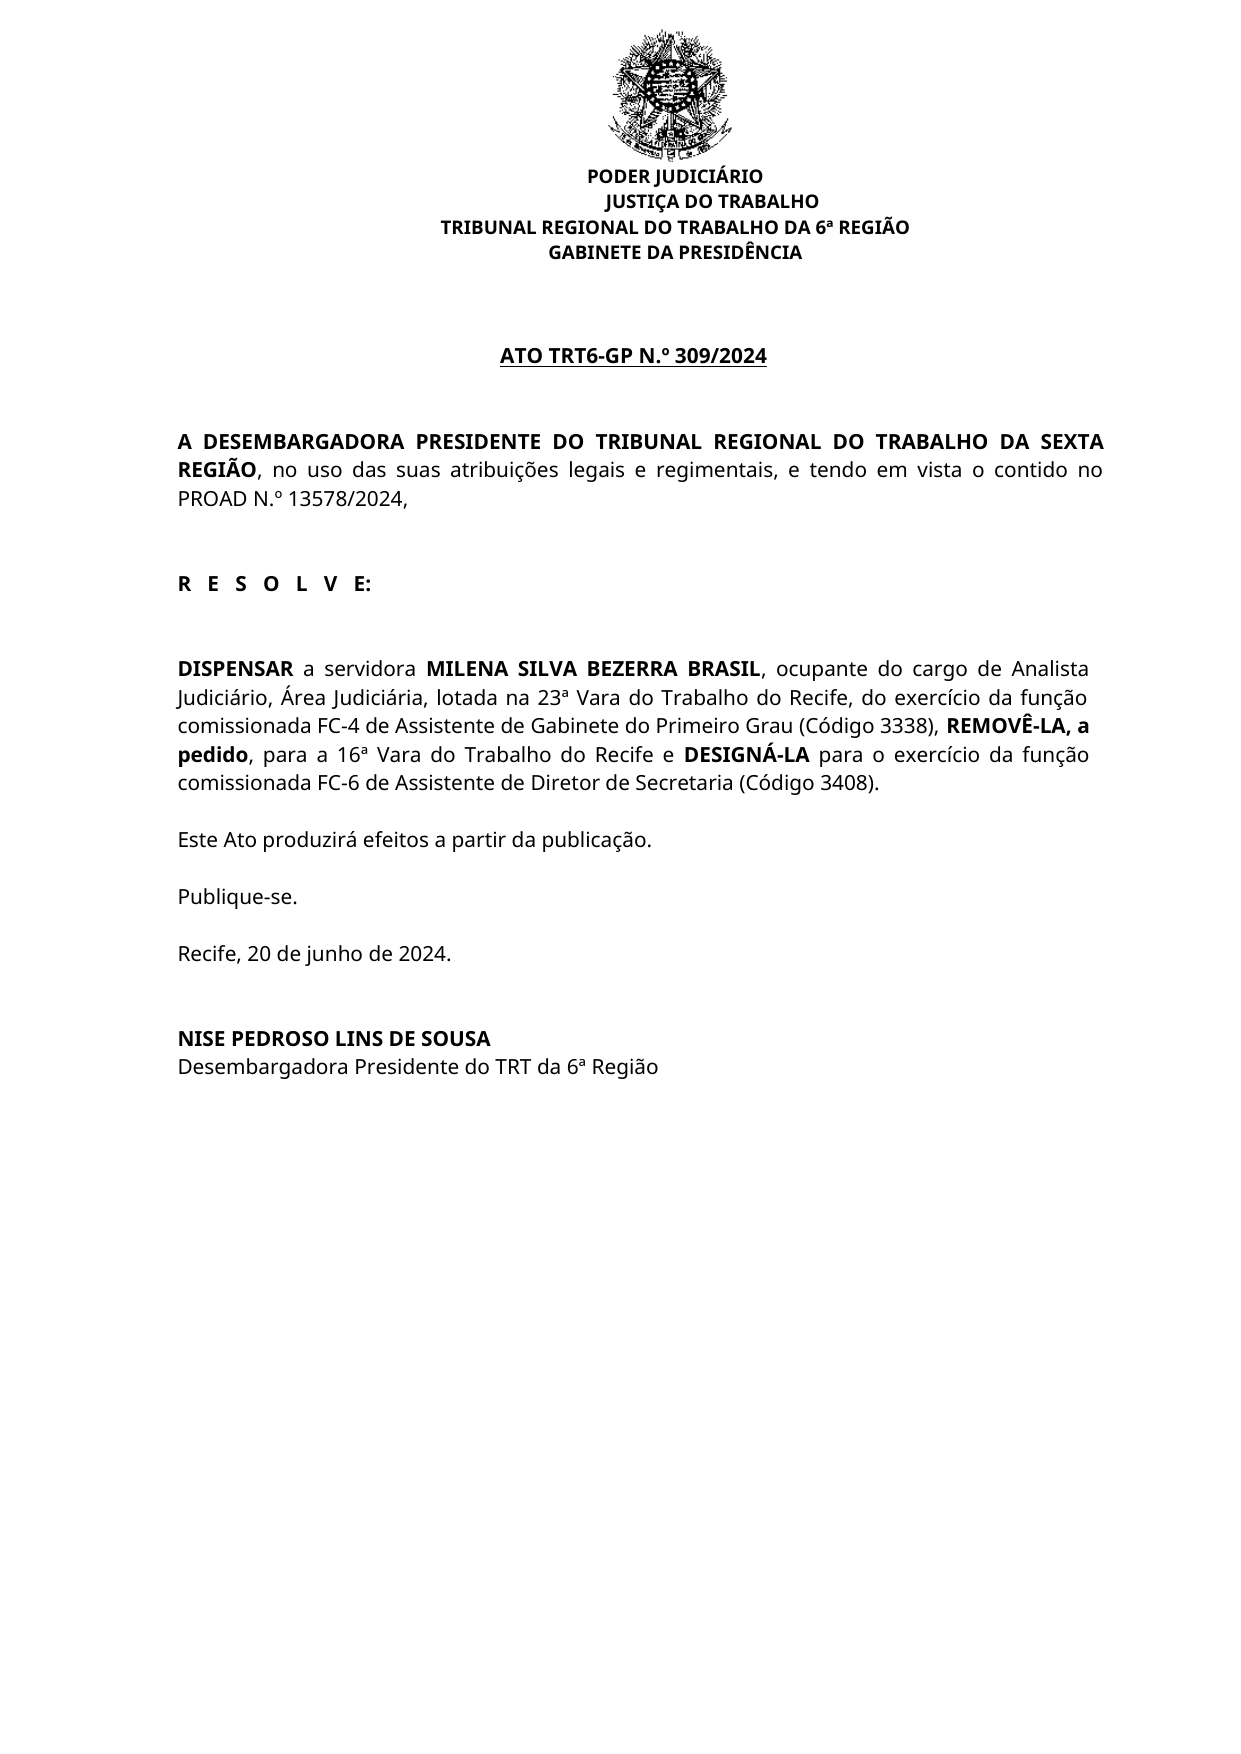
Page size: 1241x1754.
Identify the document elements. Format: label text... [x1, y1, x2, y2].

text DISPENSAR a servidora MILENA SILVA BEZERRA BRASIL, ocupante do cargo de Analista Judiciário, Área Judiciária, lotada na 23ª Vara do Trabalho do Recife, do exercício da função comissionada FC-4 de Assistente de Gabinete do Primeiro Grau (Código 3338), REMOVÊ-LA, a pedido, para a 16ª Vara do Trabalho do Recife e DESIGNÁ-LA para o exercício da função comissionada FC-6 de Assistente de Diretor de Secretaria (Código 3408). [177, 654, 1089, 797]
picture [605, 26, 735, 163]
text TRIBUNAL REGIONAL DO TRABALHO DA 6ª REGIÃO [177, 214, 1173, 239]
text R E S O L V E: [177, 569, 1089, 597]
text NISE PEDROSO LINS DE SOUSA [177, 1024, 1104, 1052]
text GABINETE DA PRESIDÊNCIA [177, 239, 1173, 265]
text ATO TRT6-GP N.º 309/2024 [177, 342, 1089, 370]
text Recife, 20 de junho de 2024. [177, 939, 1089, 967]
text Publique-se. [177, 882, 1089, 910]
list JUSTIÇA DO TRABALHO [177, 188, 1173, 214]
text Este Ato produzirá efeitos a partir da publicação. [177, 825, 1089, 853]
text Desembargadora Presidente do TRT da 6ª Região [177, 1052, 1089, 1081]
text PODER JUDICIÁRIO [177, 163, 1173, 188]
text A DESEMBARGADORA PRESIDENTE DO TRIBUNAL REGIONAL DO TRABALHO DA SEXTA REGIÃO, no uso das suas atribuições legais e regimentais, e tendo em vista o contido no PROAD N.º 13578/2024, [177, 427, 1104, 512]
